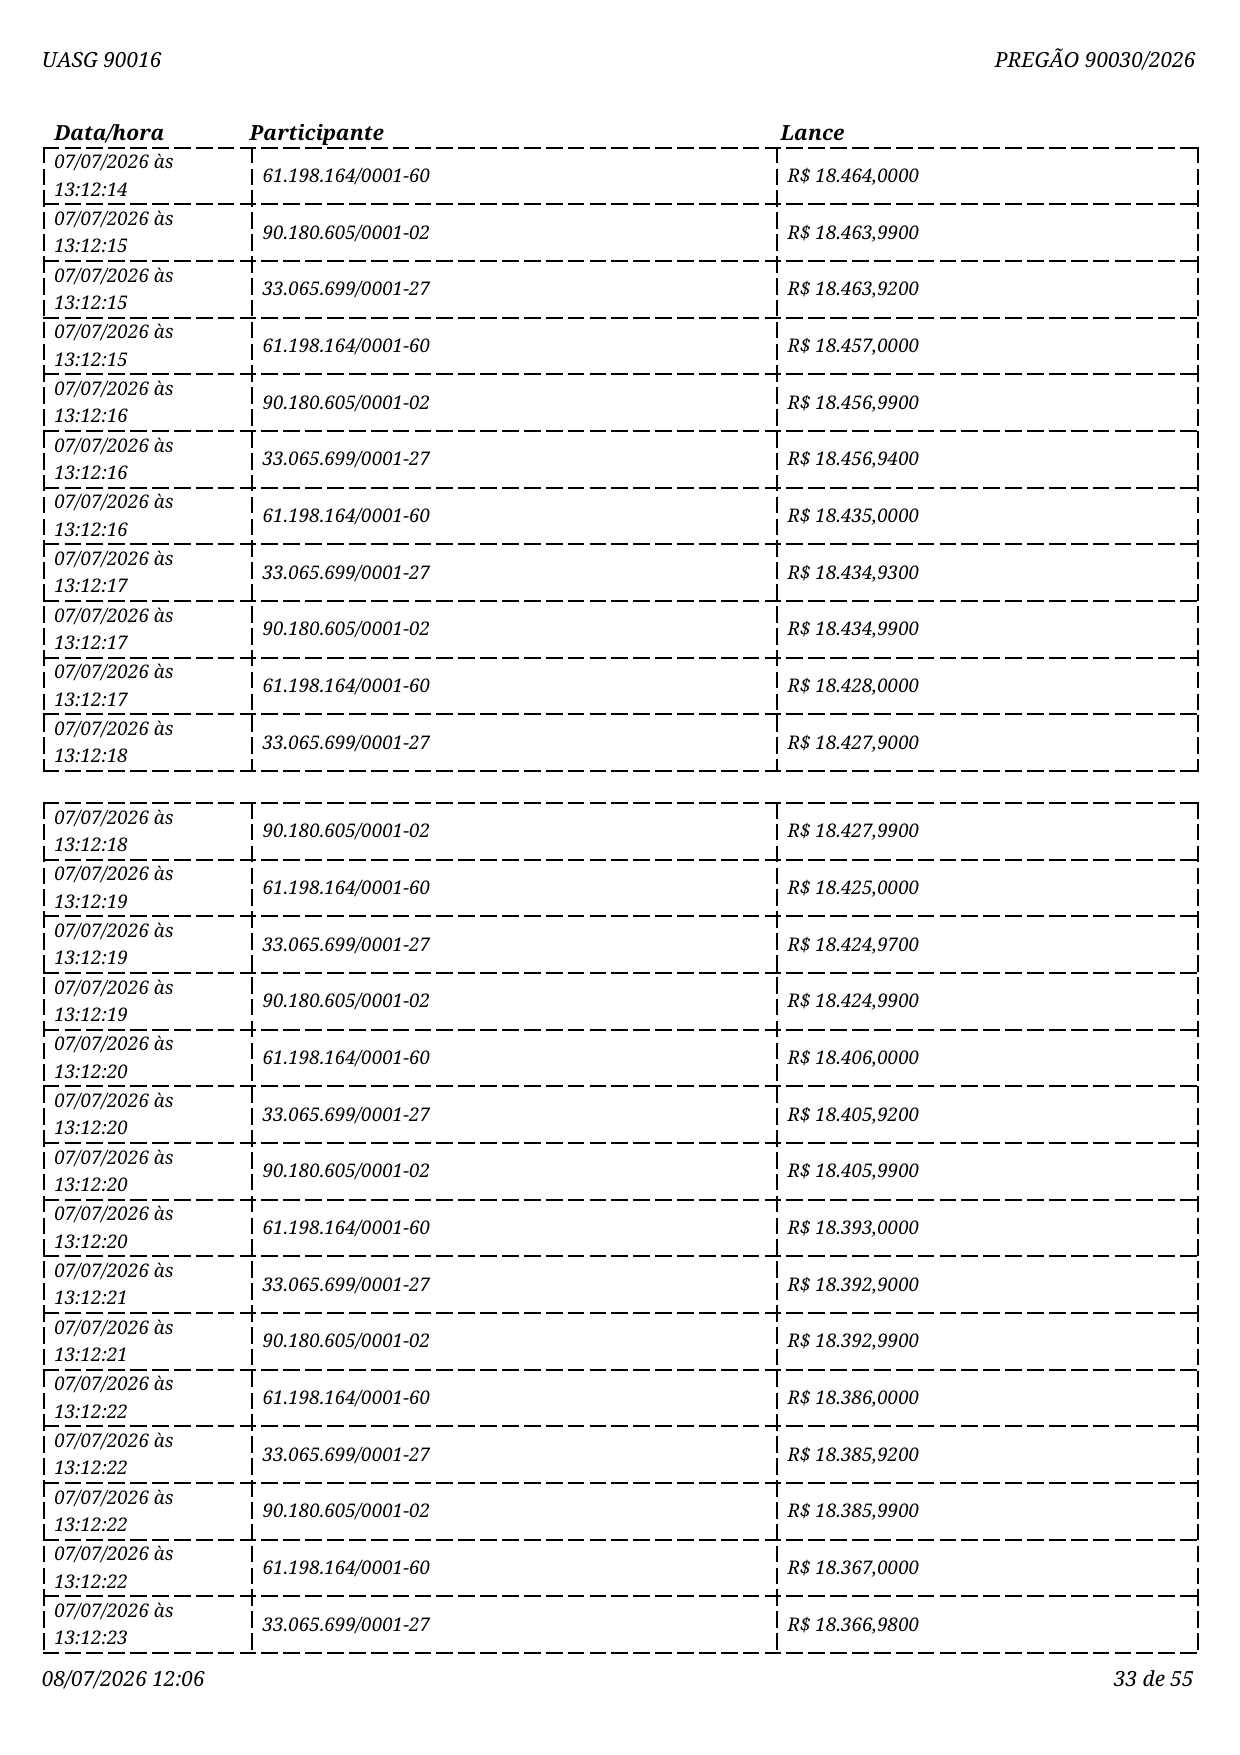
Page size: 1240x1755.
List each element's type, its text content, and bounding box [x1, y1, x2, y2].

table_cell 90.180.605/0001-02 [252, 1142, 777, 1198]
table_cell R$ 18.393,0000 [777, 1199, 1198, 1255]
table_cell R$ 18.386,0000 [777, 1369, 1198, 1425]
table_cell 07/07/2026 às 13:12:17 [44, 657, 252, 713]
table_cell R$ 18.405,9200 [777, 1085, 1198, 1142]
table_cell 07/07/2026 às 13:12:16 [44, 487, 252, 543]
table_cell 90.180.605/0001-02 [252, 1312, 777, 1368]
table_cell R$ 18.425,0000 [777, 859, 1198, 915]
table_cell 07/07/2026 às 13:12:15 [44, 317, 252, 373]
table_cell 07/07/2026 às 13:12:22 [44, 1482, 252, 1538]
table_cell 07/07/2026 às 13:12:22 [44, 1369, 252, 1425]
table_cell 07/07/2026 às 13:12:20 [44, 1085, 252, 1142]
table_cell R$ 18.367,0000 [777, 1539, 1198, 1595]
table_cell 07/07/2026 às 13:12:14 [44, 147, 252, 203]
table_cell 33.065.699/0001-27 [252, 915, 777, 972]
table_cell R$ 18.434,9300 [777, 543, 1198, 600]
table_cell 07/07/2026 às 13:12:17 [44, 543, 252, 600]
table_cell 33.065.699/0001-27 [252, 1595, 777, 1652]
table_cell R$ 18.424,9900 [777, 972, 1198, 1028]
table_cell R$ 18.463,9200 [777, 260, 1198, 317]
table_cell 07/07/2026 às 13:12:21 [44, 1255, 252, 1312]
table_cell 90.180.605/0001-02 [252, 373, 777, 430]
table_cell 07/07/2026 às 13:12:20 [44, 1142, 252, 1198]
table_cell R$ 18.405,9900 [777, 1142, 1198, 1198]
table_cell 33.065.699/0001-27 [252, 260, 777, 317]
table_header 07/07/2026 às 13:12:18 [44, 802, 252, 858]
table_cell 61.198.164/0001-60 [252, 487, 777, 543]
table_cell 07/07/2026 às 13:12:23 [44, 1595, 252, 1652]
table_cell 61.198.164/0001-60 [252, 147, 777, 203]
table_cell R$ 18.456,9900 [777, 373, 1198, 430]
table_cell R$ 18.385,9900 [777, 1482, 1198, 1538]
table_cell R$ 18.463,9900 [777, 203, 1198, 260]
table_cell R$ 18.456,9400 [777, 430, 1198, 487]
table_cell R$ 18.392,9000 [777, 1255, 1198, 1312]
table_cell 61.198.164/0001-60 [252, 657, 777, 713]
table_cell 61.198.164/0001-60 [252, 859, 777, 915]
table_cell 07/07/2026 às 13:12:16 [44, 373, 252, 430]
table_cell 90.180.605/0001-02 [252, 1482, 777, 1538]
table_cell 90.180.605/0001-02 [252, 972, 777, 1028]
table_cell 90.180.605/0001-02 [252, 600, 777, 657]
table_cell 90.180.605/0001-02 [252, 203, 777, 260]
table_cell 07/07/2026 às 13:12:18 [44, 713, 252, 770]
table_cell 61.198.164/0001-60 [252, 1029, 777, 1085]
table_cell R$ 18.457,0000 [777, 317, 1198, 373]
table_cell 33.065.699/0001-27 [252, 713, 777, 770]
table_cell R$ 18.424,9700 [777, 915, 1198, 972]
table_cell 33.065.699/0001-27 [252, 543, 777, 600]
table_cell 33.065.699/0001-27 [252, 1425, 777, 1482]
table_cell 07/07/2026 às 13:12:15 [44, 260, 252, 317]
table_cell 07/07/2026 às 13:12:22 [44, 1539, 252, 1595]
table_cell 07/07/2026 às 13:12:20 [44, 1199, 252, 1255]
table_cell 07/07/2026 às 13:12:22 [44, 1425, 252, 1482]
table_cell 07/07/2026 às 13:12:21 [44, 1312, 252, 1368]
table_cell 61.198.164/0001-60 [252, 1199, 777, 1255]
table_cell 33.065.699/0001-27 [252, 1255, 777, 1312]
table_cell R$ 18.434,9900 [777, 600, 1198, 657]
table_cell R$ 18.366,9800 [777, 1595, 1198, 1652]
table_cell R$ 18.464,0000 [777, 147, 1198, 203]
table_cell 07/07/2026 às 13:12:19 [44, 915, 252, 972]
table_header 90.180.605/0001-02 [252, 802, 777, 858]
table_cell R$ 18.385,9200 [777, 1425, 1198, 1482]
table_cell 07/07/2026 às 13:12:17 [44, 600, 252, 657]
table_cell R$ 18.427,9000 [777, 713, 1198, 770]
table_header R$ 18.427,9900 [777, 802, 1198, 858]
table_cell R$ 18.435,0000 [777, 487, 1198, 543]
table_cell 61.198.164/0001-60 [252, 1539, 777, 1595]
table_cell R$ 18.406,0000 [777, 1029, 1198, 1085]
table_cell 61.198.164/0001-60 [252, 1369, 777, 1425]
table_cell 33.065.699/0001-27 [252, 1085, 777, 1142]
table_cell 33.065.699/0001-27 [252, 430, 777, 487]
table_cell R$ 18.392,9900 [777, 1312, 1198, 1368]
table_cell 07/07/2026 às 13:12:19 [44, 972, 252, 1028]
table_cell R$ 18.428,0000 [777, 657, 1198, 713]
table_cell 07/07/2026 às 13:12:15 [44, 203, 252, 260]
table_cell 61.198.164/0001-60 [252, 317, 777, 373]
table_cell 07/07/2026 às 13:12:20 [44, 1029, 252, 1085]
table_cell 07/07/2026 às 13:12:19 [44, 859, 252, 915]
table_cell 07/07/2026 às 13:12:16 [44, 430, 252, 487]
